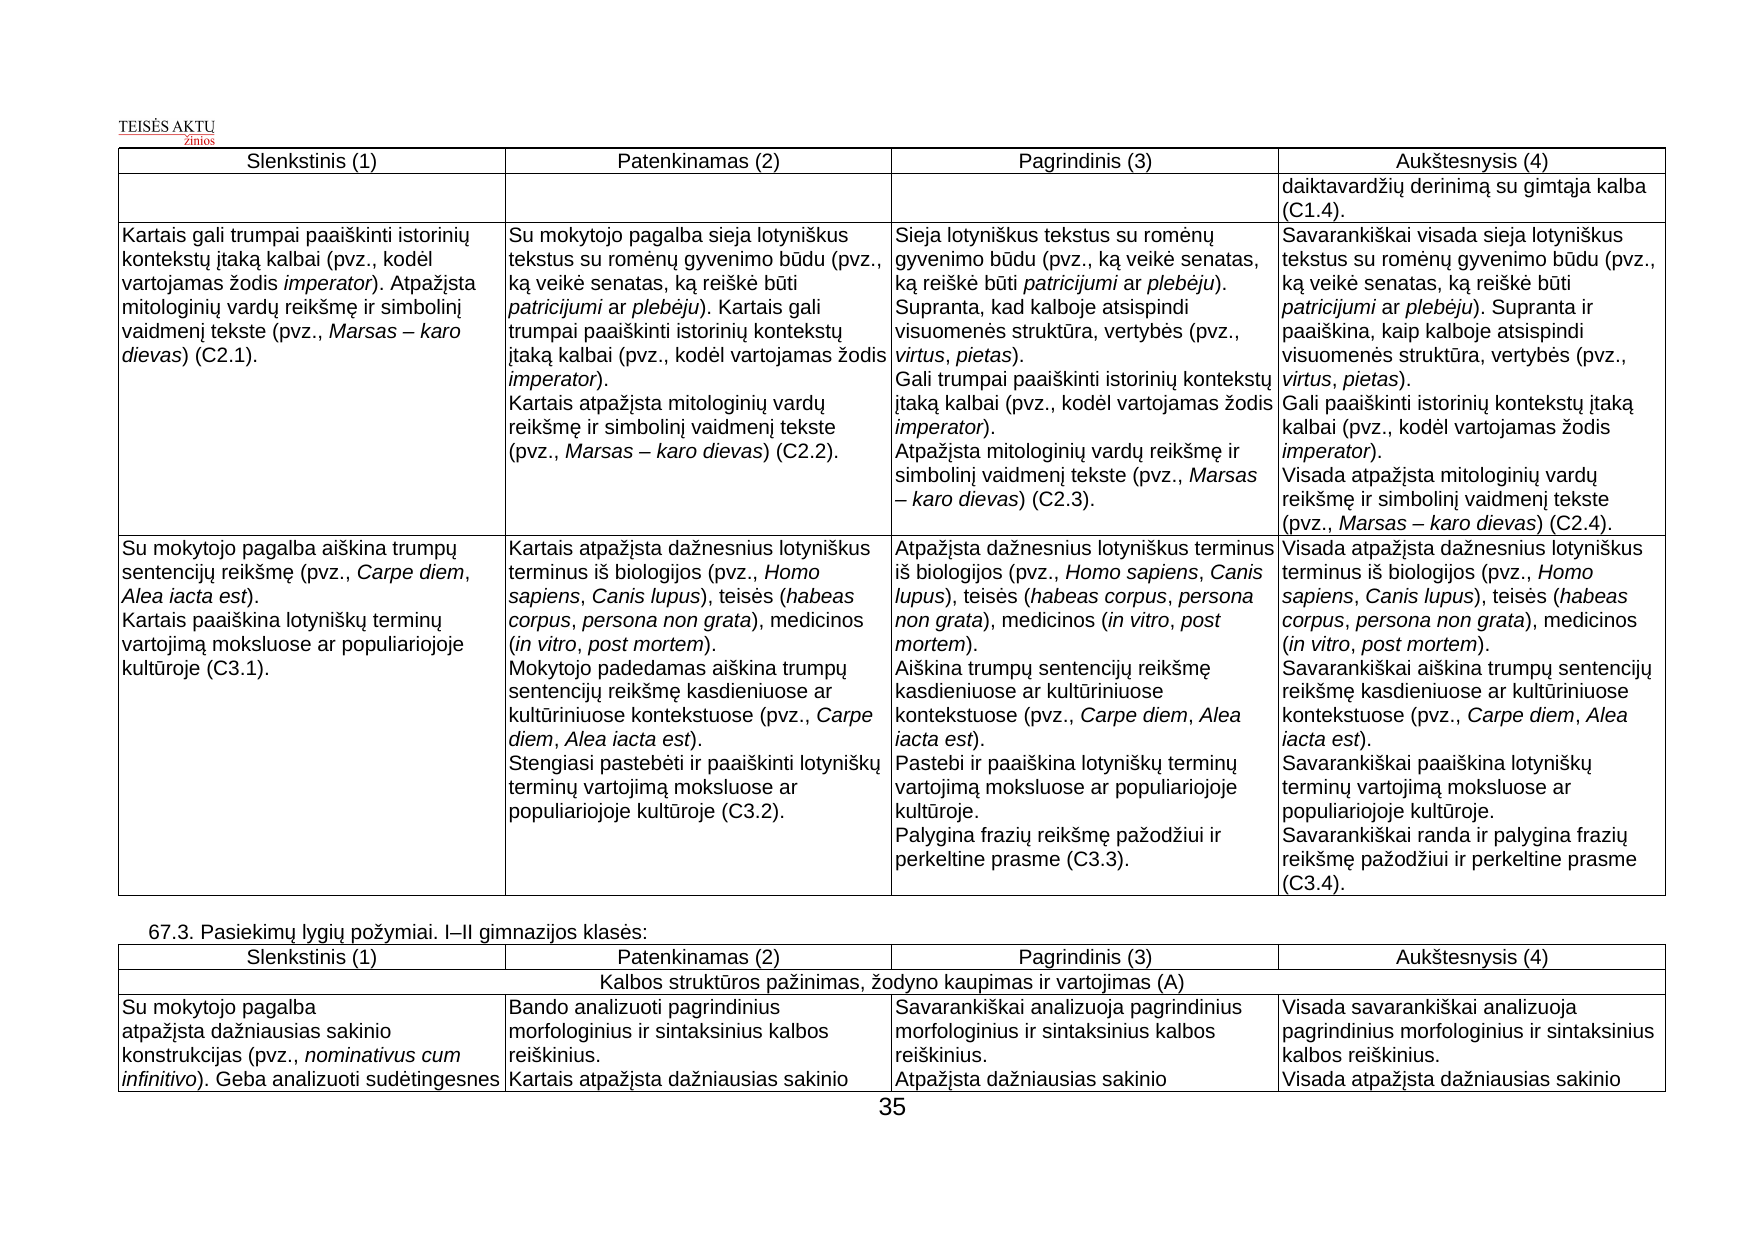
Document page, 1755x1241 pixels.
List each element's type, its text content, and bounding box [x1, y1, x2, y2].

table_cell Su mokytojo pagalba atpažįsta dažniausias sakinio konstrukcijas (pvz., nominativus cum infinitivo). Geba analizuoti sudėtingesnes [119, 995, 505, 1091]
table_header Slenkstinis (1) [119, 149, 505, 173]
table_cell Visada atpažįsta dažnesnius lotyniškus terminus iš biologijos (pvz., Homo sapiens, Canis lupus), teisės (habeas corpus, persona non grata), medicinos (in vitro, post mortem). Savarankiškai aiškina trumpų sentencijų reikšmę kasdieniuose ar kultūriniuose kontekstuose (pvz., Carpe diem, Alea iacta est). Savarankiškai paaiškina lotyniškų terminų vartojimą moksluose ar populiariojoje kultūroje. Savarankiškai randa ir palygina frazių reikšmę pažodžiui ir perkeltine prasme (C3.4). [1279, 536, 1665, 895]
table_cell daiktavardžių derinimą su gimtąja kalba (C1.4). [1279, 174, 1665, 222]
table_header Pagrindinis (3) [892, 945, 1278, 969]
table_header Aukštesnysis (4) [1279, 945, 1665, 969]
table_cell [506, 174, 891, 222]
table_cell Kalbos struktūros pažinimas, žodyno kaupimas ir vartojimas (A) [119, 970, 1665, 994]
table_cell [119, 174, 505, 222]
table_cell Su mokytojo pagalba aiškina trumpų sentencijų reikšmę (pvz., Carpe diem, Alea iacta est). Kartais paaiškina lotyniškų terminų vartojimą moksluose ar populiariojoje kultūroje (C3.1). [119, 536, 505, 895]
table_header Pagrindinis (3) [892, 149, 1278, 173]
table_cell Kartais atpažįsta dažnesnius lotyniškus terminus iš biologijos (pvz., Homo sapiens, Canis lupus), teisės (habeas corpus, persona non grata), medicinos (in vitro, post mortem). Mokytojo padedamas aiškina trumpų sentencijų reikšmę kasdieniuose ar kultūriniuose kontekstuose (pvz., Carpe diem, Alea iacta est). Stengiasi pastebėti ir paaiškinti lotyniškų terminų vartojimą moksluose ar populiariojoje kultūroje (C3.2). [506, 536, 891, 895]
table_cell Savarankiškai visada sieja lotyniškus tekstus su romėnų gyvenimo būdu (pvz., ką veikė senatas, ką reiškė būti patricijumi ar plebėju). Supranta ir paaiškina, kaip kalboje atsispindi visuomenės struktūra, vertybės (pvz., virtus, pietas). Gali paaiškinti istorinių kontekstų įtaką kalbai (pvz., kodėl vartojamas žodis imperator). Visada atpažįsta mitologinių vardų reikšmę ir simbolinį vaidmenį tekste (pvz., Marsas – karo dievas) (C2.4). [1279, 223, 1665, 534]
table_header Patenkinamas (2) [506, 149, 891, 173]
table_cell Kartais gali trumpai paaiškinti istorinių kontekstų įtaką kalbai (pvz., kodėl vartojamas žodis imperator). Atpažįsta mitologinių vardų reikšmę ir simbolinį vaidmenį tekste (pvz., Marsas – karo dievas) (C2.1). [119, 223, 505, 534]
table_header Patenkinamas (2) [506, 945, 891, 969]
table_cell [892, 174, 1278, 222]
table_cell Sieja lotyniškus tekstus su romėnų gyvenimo būdu (pvz., ką veikė senatas, ką reiškė būti patricijumi ar plebėju). Supranta, kad kalboje atsispindi visuomenės struktūra, vertybės (pvz., virtus, pietas). Gali trumpai paaiškinti istorinių kontekstų įtaką kalbai (pvz., kodėl vartojamas žodis imperator). Atpažįsta mitologinių vardų reikšmę ir simbolinį vaidmenį tekste (pvz., Marsas – karo dievas) (C2.3). [892, 223, 1278, 534]
table_cell Visada savarankiškai analizuoja pagrindinius morfologinius ir sintaksinius kalbos reiškinius. Visada atpažįsta dažniausias sakinio [1279, 995, 1665, 1091]
table_header Slenkstinis (1) [119, 945, 505, 969]
text 67.3. Pasiekimų lygių požymiai. I–II gimnazijos klasės: [118, 920, 1666, 944]
table_cell Su mokytojo pagalba sieja lotyniškus tekstus su romėnų gyvenimo būdu (pvz., ką veikė senatas, ką reiškė būti patricijumi ar plebėju). Kartais gali trumpai paaiškinti istorinių kontekstų įtaką kalbai (pvz., kodėl vartojamas žodis imperator). Kartais atpažįsta mitologinių vardų reikšmę ir simbolinį vaidmenį tekste (pvz., Marsas – karo dievas) (C2.2). [506, 223, 891, 534]
table_cell Bando analizuoti pagrindinius morfologinius ir sintaksinius kalbos reiškinius. Kartais atpažįsta dažniausias sakinio [506, 995, 891, 1091]
table_header Aukštesnysis (4) [1279, 149, 1665, 173]
table_cell Atpažįsta dažnesnius lotyniškus terminus iš biologijos (pvz., Homo sapiens, Canis lupus), teisės (habeas corpus, persona non grata), medicinos (in vitro, post mortem). Aiškina trumpų sentencijų reikšmę kasdieniuose ar kultūriniuose kontekstuose (pvz., Carpe diem, Alea iacta est). Pastebi ir paaiškina lotyniškų terminų vartojimą moksluose ar populiariojoje kultūroje. Palygina frazių reikšmę pažodžiui ir perkeltine prasme (C3.3). [892, 536, 1278, 895]
table_cell Savarankiškai analizuoja pagrindinius morfologinius ir sintaksinius kalbos reiškinius. Atpažįsta dažniausias sakinio [892, 995, 1278, 1091]
